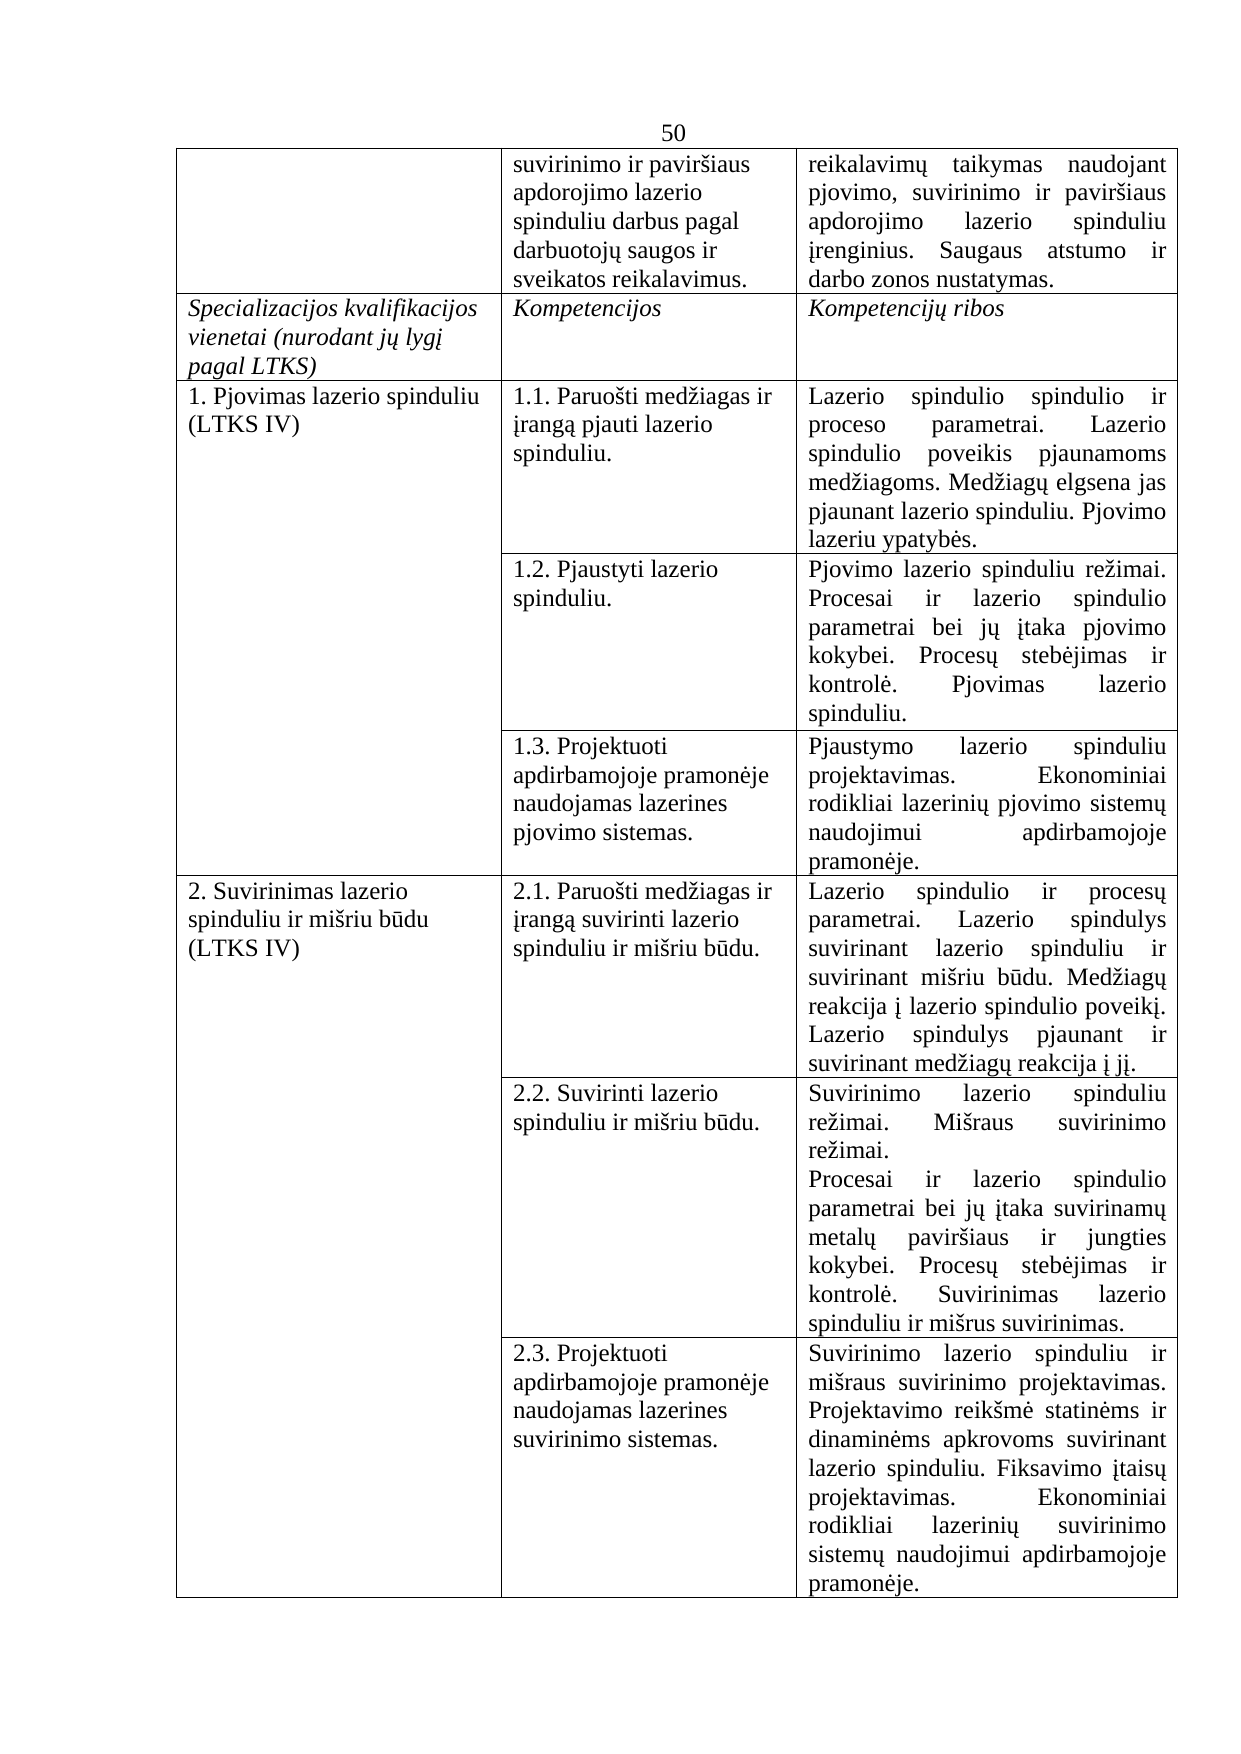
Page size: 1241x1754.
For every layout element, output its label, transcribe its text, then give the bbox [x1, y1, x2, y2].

table_cell Suvirinimo lazerio spinduliu ir mišraus suvirinimo projektavimas. Projektavimo reikšmė statinėms ir dinaminėms apkrovoms suvirinant lazerio spinduliu. Fiksavimo įtaisų projektavimas. Ekonominiai rodikliai lazerinių suvirinimo sistemų naudojimui apdirbamojoje pramonėje. [797, 1338, 1177, 1597]
table_cell Suvirinimo lazerio spinduliu režimai. Mišraus suvirinimo režimai. Procesai ir lazerio spindulio parametrai bei jų įtaka suvirinamų metalų paviršiaus ir jungties kokybei. Procesų stebėjimas ir kontrolė. Suvirinimas lazerio spinduliu ir mišrus suvirinimas. [797, 1078, 1177, 1337]
table_cell 2.2. Suvirinti lazerio spinduliu ir mišriu būdu. [502, 1078, 796, 1337]
table_cell reikalavimų taikymas naudojant pjovimo, suvirinimo ir paviršiaus apdorojimo lazerio spinduliu įrenginius. Saugaus atstumo ir darbo zonos nustatymas. [797, 149, 1177, 292]
table_cell Kompetencijos [502, 294, 796, 380]
table_cell 1.2. Pjaustyti lazerio spinduliu. [502, 554, 796, 730]
table_cell Lazerio spindulio ir procesų parametrai. Lazerio spindulys suvirinant lazerio spinduliu ir suvirinant mišriu būdu. Medžiagų reakcija į lazerio spindulio poveikį. Lazerio spindulys pjaunant ir suvirinant medžiagų reakcija į jį. [797, 876, 1177, 1077]
table_cell 1.3. Projektuoti apdirbamojoje pramonėje naudojamas lazerines pjovimo sistemas. [502, 731, 796, 875]
table_cell 2.3. Projektuoti apdirbamojoje pramonėje naudojamas lazerines suvirinimo sistemas. [502, 1338, 796, 1597]
table_cell 2.1. Paruošti medžiagas ir įrangą suvirinti lazerio spinduliu ir mišriu būdu. [502, 876, 796, 1077]
table_cell Pjaustymo lazerio spinduliu projektavimas. Ekonominiai rodikliai lazerinių pjovimo sistemų naudojimui apdirbamojoje pramonėje. [797, 731, 1177, 875]
table_cell Lazerio spindulio spindulio ir proceso parametrai. Lazerio spindulio poveikis pjaunamoms medžiagoms. Medžiagų elgsena jas pjaunant lazerio spinduliu. Pjovimo lazeriu ypatybės. [797, 381, 1177, 553]
table_cell 2. Suvirinimas lazerio spinduliu ir mišriu būdu (LTKS IV) [177, 876, 501, 1597]
table_cell 1. Pjovimas lazerio spinduliu (LTKS IV) [177, 381, 501, 875]
table_cell [177, 149, 501, 292]
table_cell Pjovimo lazerio spinduliu režimai. Procesai ir lazerio spindulio parametrai bei jų įtaka pjovimo kokybei. Procesų stebėjimas ir kontrolė. Pjovimas lazerio spinduliu. [797, 554, 1177, 730]
table_cell suvirinimo ir paviršiaus apdorojimo lazerio spinduliu darbus pagal darbuotojų saugos ir sveikatos reikalavimus. [502, 149, 796, 292]
table_cell Specializacijos kvalifikacijos vienetai (nurodant jų lygį pagal LTKS) [177, 294, 501, 380]
table_cell Kompetencijų ribos [797, 294, 1177, 380]
table_cell 1.1. Paruošti medžiagas ir įrangą pjauti lazerio spinduliu. [502, 381, 796, 553]
